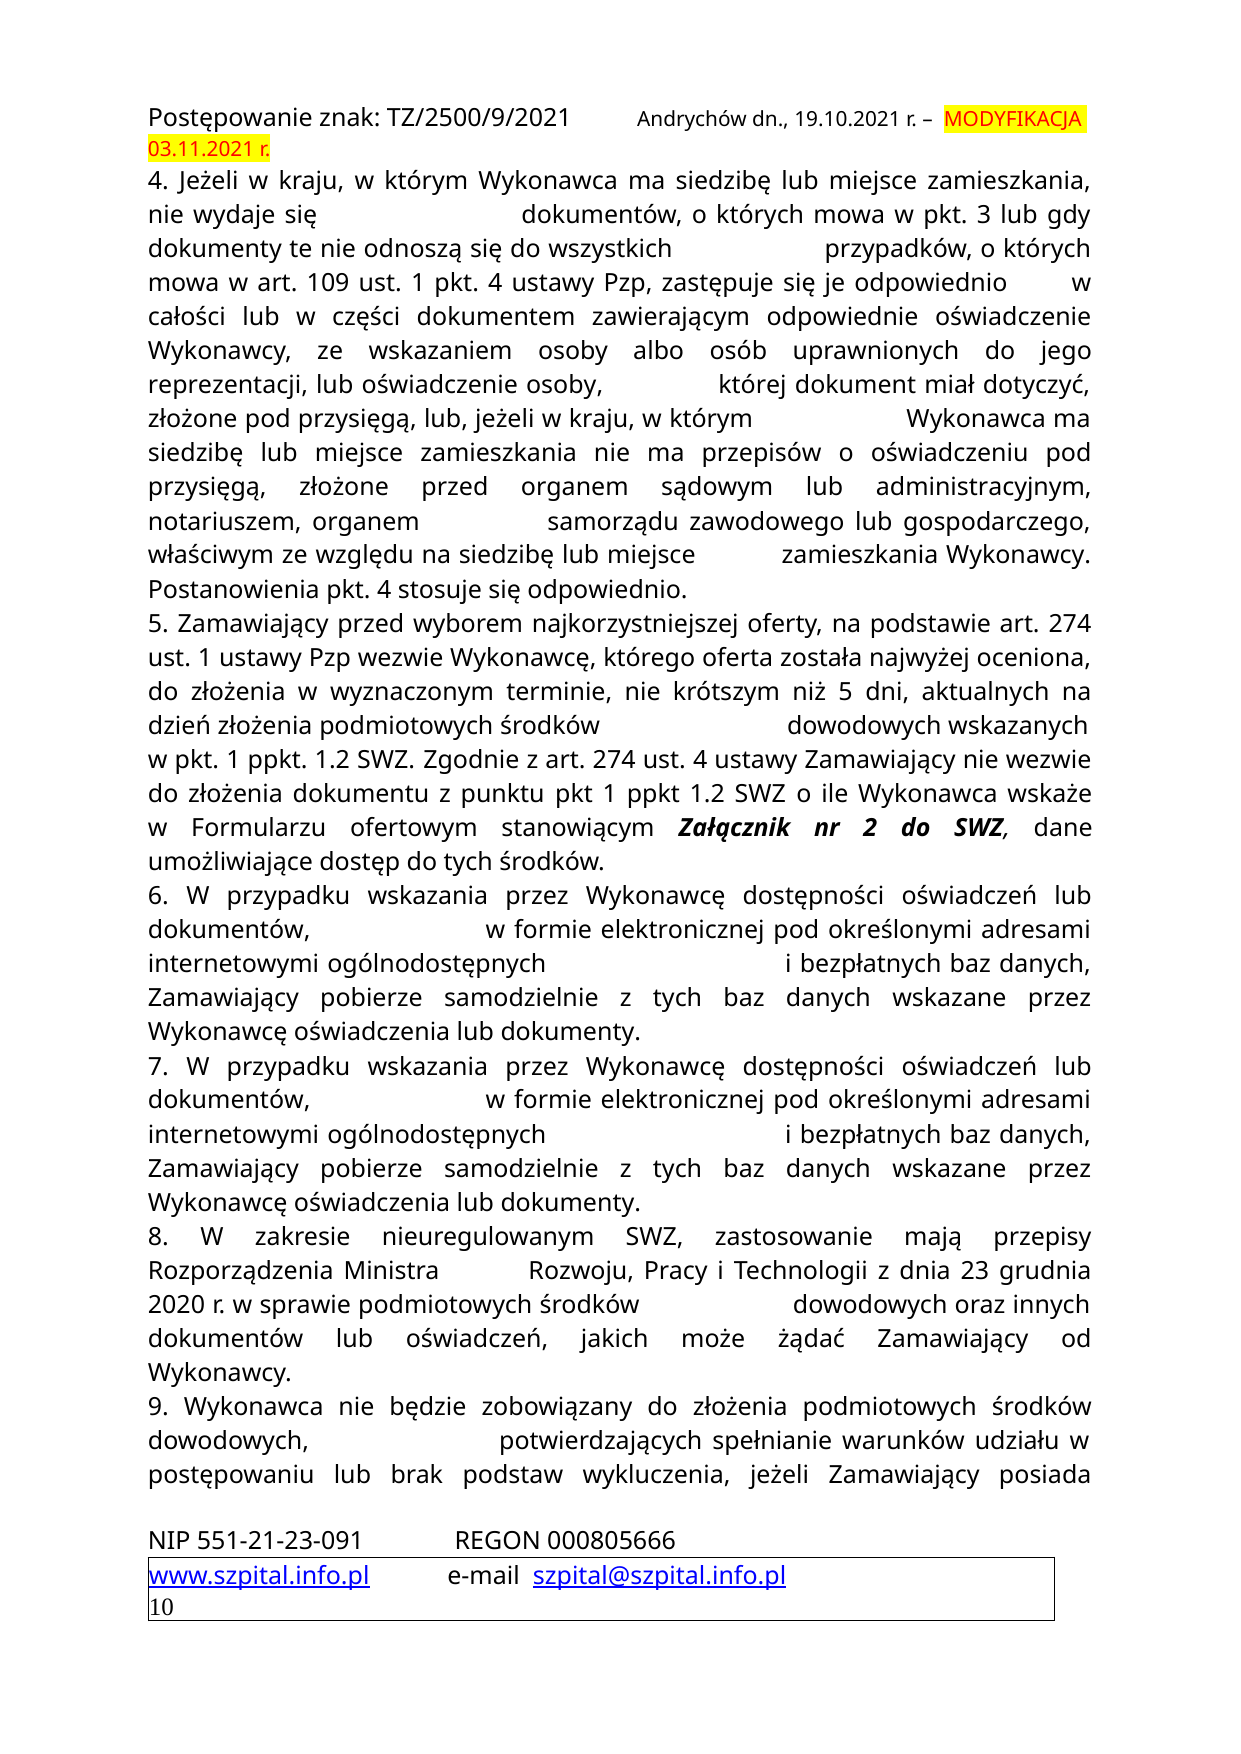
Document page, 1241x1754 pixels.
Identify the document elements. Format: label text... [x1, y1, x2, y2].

list 6. W przypadku wskazania przez Wykonawcę dostępności oświadczeń lub dokumentów, w formie elektronicznej pod określonymi adresami internetowymi ogólnodostępnych i bezpłatnych baz danych, Zamawiający pobierze samodzielnie z tych baz danych wskazane przez Wykonawcę oświadczenia lub dokumenty. [148, 878, 1092, 1048]
text 4. Jeżeli w kraju, w którym Wykonawca ma siedzibę lub miejsce zamieszkania, nie wydaje się dokumentów, o których mowa w pkt. 3 lub gdy dokumenty te nie odnoszą się do wszystkich przypadków, o których mowa w art. 109 ust. 1 pkt. 4 ustawy Pzp, zastępuje się je odpowiednio w całości lub w części dokumentem zawierającym odpowiednie oświadczenie Wykonawcy, ze wskazaniem osoby albo osób uprawnionych do jego reprezentacji, lub oświadczenie osoby, której dokument miał dotyczyć, złożone pod przysięgą, lub, jeżeli w kraju, w którym Wykonawca ma siedzibę lub miejsce zamieszkania nie ma przepisów o oświadczeniu pod przysięgą, złożone przed organem sądowym lub administracyjnym, notariuszem, organem samorządu zawodowego lub gospodarczego, właściwym ze względu na siedzibę lub miejsce zamieszkania Wykonawcy. Postanowienia pkt. 4 stosuje się odpowiednio. [148, 162, 1092, 605]
list 9. Wykonawca nie będzie zobowiązany do złożenia podmiotowych środków dowodowych, potwierdzających spełnianie warunków udziału w postępowaniu lub brak podstaw wykluczenia, jeżeli Zamawiający posiada [148, 1389, 1092, 1491]
list 8. W zakresie nieuregulowanym SWZ, zastosowanie mają przepisy Rozporządzenia Ministra Rozwoju, Pracy i Technologii z dnia 23 grudnia 2020 r. w sprawie podmiotowych środków dowodowych oraz innych dokumentów lub oświadczeń, jakich może żądać Zamawiający od Wykonawcy. [148, 1218, 1092, 1389]
list 5. Zamawiający przed wyborem najkorzystniejszej oferty, na podstawie art. 274 ust. 1 ustawy Pzp wezwie Wykonawcę, którego oferta została najwyżej oceniona, do złożenia w wyznaczonym terminie, nie krótszym niż 5 dni, aktualnych na dzień złożenia podmiotowych środków dowodowych wskazanych w pkt. 1 ppkt. 1.2 SWZ. Zgodnie z art. 274 ust. 4 ustawy Zamawiający nie wezwie do złożenia dokumentu z punktu pkt 1 ppkt 1.2 SWZ o ile Wykonawca wskaże w Formularzu ofertowym stanowiącym Załącznik nr 2 do SWZ, dane umożliwiające dostęp do tych środków. [148, 605, 1092, 878]
text 7. W przypadku wskazania przez Wykonawcę dostępności oświadczeń lub dokumentów, w formie elektronicznej pod określonymi adresami internetowymi ogólnodostępnych i bezpłatnych baz danych, Zamawiający pobierze samodzielnie z tych baz danych wskazane przez Wykonawcę oświadczenia lub dokumenty. [148, 1048, 1092, 1218]
